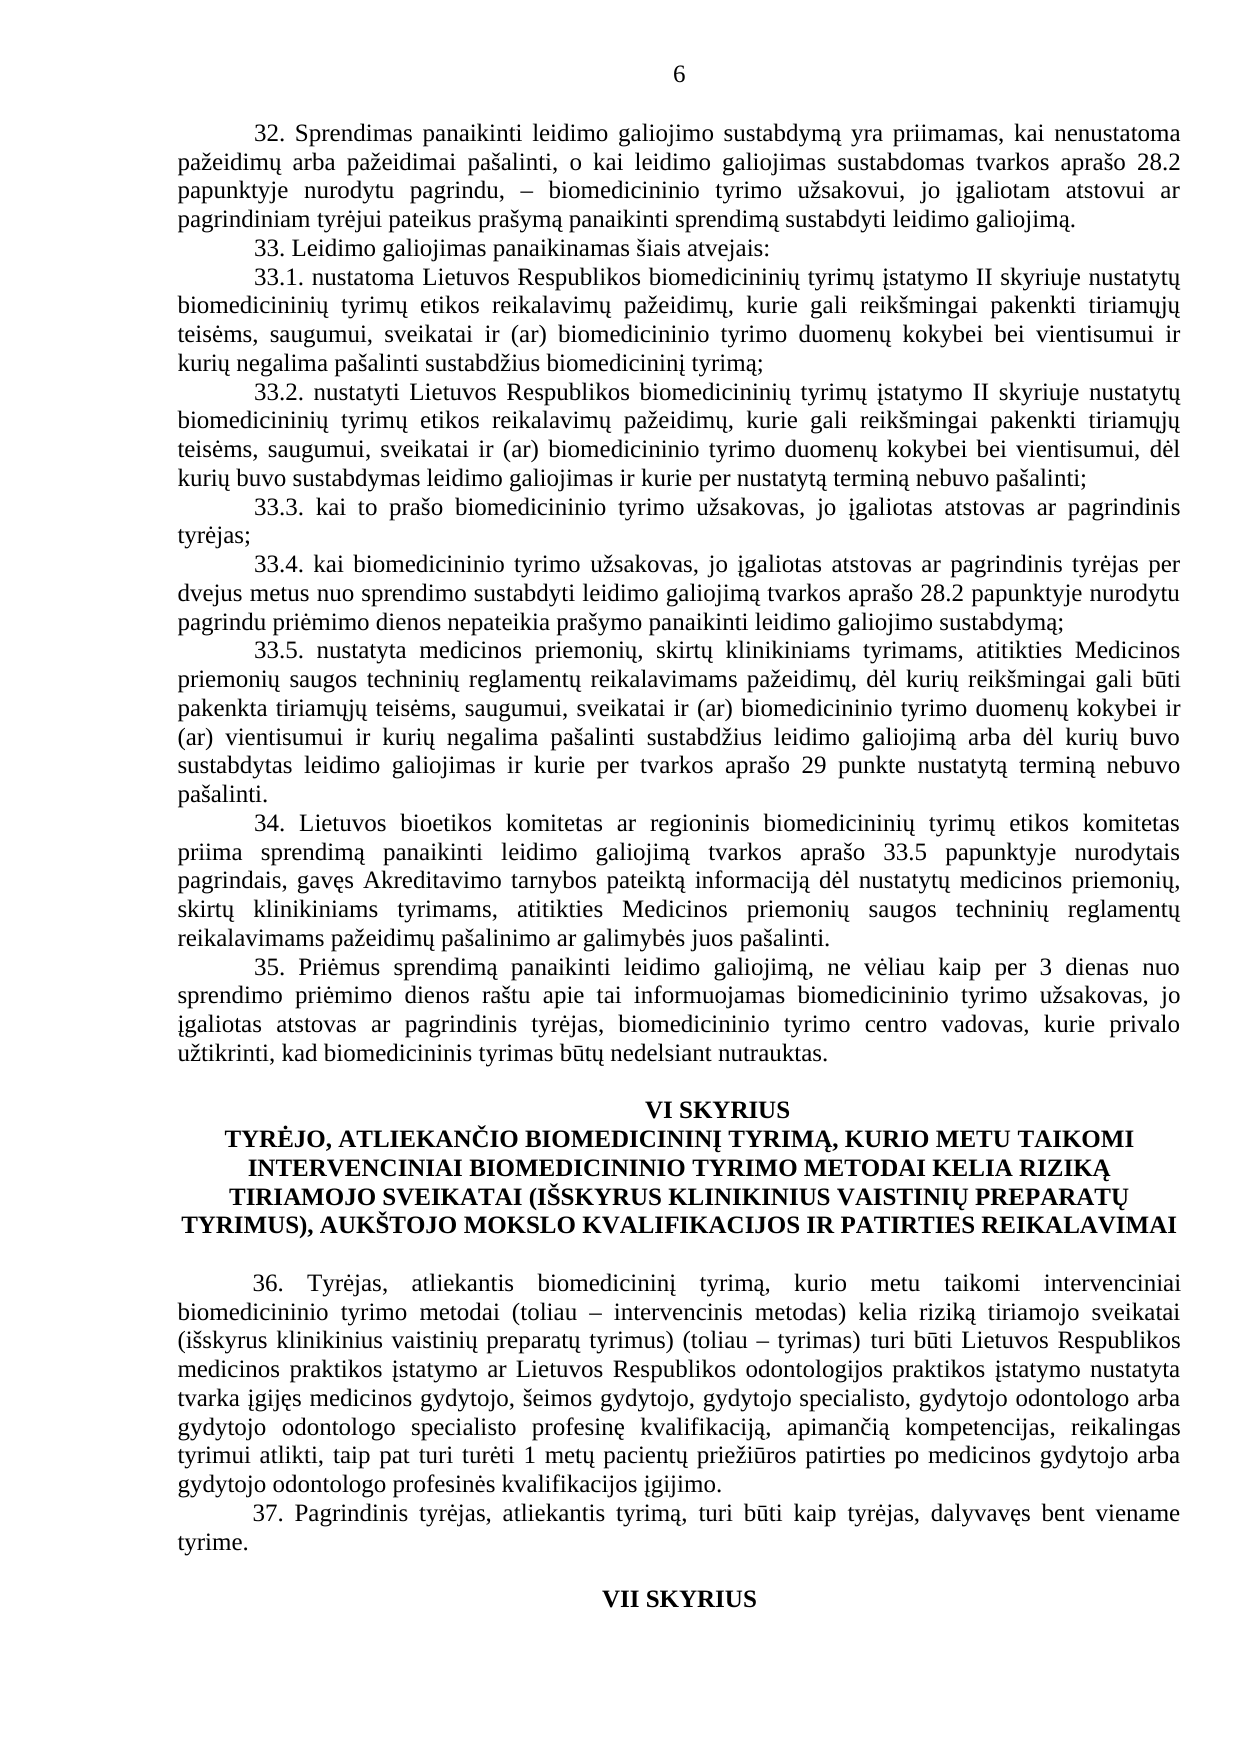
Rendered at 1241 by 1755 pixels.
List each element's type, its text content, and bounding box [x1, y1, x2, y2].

text 33.5. nustatyta medicinos priemonių, skirtų klinikiniams tyrimams, atitikties Medicinos priemonių saugos techninių reglamentų reikalavimams pažeidimų, dėl kurių reikšmingai gali būti pakenkta tiriamųjų teisėms, saugumui, sveikatai ir (ar) biomedicininio tyrimo duomenų kokybei ir (ar) vientisumui ir kurių negalima pašalinti sustabdžius leidimo galiojimą arba dėl kurių buvo sustabdytas leidimo galiojimas ir kurie per tvarkos aprašo 29 punkte nustatytą terminą nebuvo pašalinti. [177, 636, 1181, 808]
text 33.2. nustatyti Lietuvos Respublikos biomedicininių tyrimų įstatymo II skyriuje nustatytų biomedicininių tyrimų etikos reikalavimų pažeidimų, kurie gali reikšmingai pakenkti tiriamųjų teisėms, saugumui, sveikatai ir (ar) biomedicininio tyrimo duomenų kokybei bei vientisumui, dėl kurių buvo sustabdymas leidimo galiojimas ir kurie per nustatytą terminą nebuvo pašalinti; [177, 377, 1181, 492]
text 33.4. kai biomedicininio tyrimo užsakovas, jo įgaliotas atstovas ar pagrindinis tyrėjas per dvejus metus nuo sprendimo sustabdyti leidimo galiojimą tvarkos aprašo 28.2 papunktyje nurodytu pagrindu priėmimo dienos nepateikia prašymo panaikinti leidimo galiojimo sustabdymą; [177, 549, 1181, 636]
text VII skyrius [177, 1584, 1181, 1613]
text 36. Tyrėjas, atliekantis biomedicininį tyrimą, kurio metu taikomi intervenciniai biomedicininio tyrimo metodai (toliau – intervencinis metodas) kelia riziką tiriamojo sveikatai (išskyrus klinikinius vaistinių preparatų tyrimus) (toliau – tyrimas) turi būti Lietuvos Respublikos medicinos praktikos įstatymo ar Lietuvos Respublikos odontologijos praktikos įstatymo nustatyta tvarka įgijęs medicinos gydytojo, šeimos gydytojo, gydytojo specialisto, gydytojo odontologo arba gydytojo odontologo specialisto profesinę kvalifikaciją, apimančią kompetencijas, reikalingas tyrimui atlikti, taip pat turi turėti 1 metų pacientų priežiūros patirties po medicinos gydytojo arba gydytojo odontologo profesinės kvalifikacijos įgijimo. [177, 1268, 1181, 1498]
text 37. Pagrindinis tyrėjas, atliekantis tyrimą, turi būti kaip tyrėjas, dalyvavęs bent viename tyrime. [177, 1498, 1181, 1556]
text 35. Priėmus sprendimą panaikinti leidimo galiojimą, ne vėliau kaip per 3 dienas nuo sprendimo priėmimo dienos raštu apie tai informuojamas biomedicininio tyrimo užsakovas, jo įgaliotas atstovas ar pagrindinis tyrėjas, biomedicininio tyrimo centro vadovas, kurie privalo užtikrinti, kad biomedicininis tyrimas būtų nedelsiant nutrauktas. [177, 952, 1181, 1067]
text 34. Lietuvos bioetikos komitetas ar regioninis biomedicininių tyrimų etikos komitetas priima sprendimą panaikinti leidimo galiojimą tvarkos aprašo 33.5 papunktyje nurodytais pagrindais, gavęs Akreditavimo tarnybos pateiktą informaciją dėl nustatytų medicinos priemonių, skirtų klinikiniams tyrimams, atitikties Medicinos priemonių saugos techninių reglamentų reikalavimams pažeidimų pašalinimo ar galimybės juos pašalinti. [177, 808, 1181, 952]
text VI SKYRIUS [177, 1096, 1181, 1124]
text 33. Leidimo galiojimas panaikinamas šiais atvejais: [177, 233, 1181, 262]
text TYRĖJO, ATLIEKANČIO BIOMEDICININĮ TYRIMĄ, KURIO METU TAIKOMI INTERVENCINIAI BIOMEDICININIO TYRIMO METODAI KELIA RIZIKĄ TIRIAMOJO SVEIKATAI (IŠSKYRUS KLINIKINIUS VAISTINIŲ PREPARATŲ TYRIMUS), AUKŠTOJO MOKSLO KVALIFIKACIJOS IR PATIRTIES REIKALAVIMAI [177, 1124, 1181, 1239]
text 33.3. kai to prašo biomedicininio tyrimo užsakovas, jo įgaliotas atstovas ar pagrindinis tyrėjas; [177, 492, 1181, 549]
text 33.1. nustatoma Lietuvos Respublikos biomedicininių tyrimų įstatymo II skyriuje nustatytų biomedicininių tyrimų etikos reikalavimų pažeidimų, kurie gali reikšmingai pakenkti tiriamųjų teisėms, saugumui, sveikatai ir (ar) biomedicininio tyrimo duomenų kokybei bei vientisumui ir kurių negalima pašalinti sustabdžius biomedicininį tyrimą; [177, 262, 1181, 377]
text 32. Sprendimas panaikinti leidimo galiojimo sustabdymą yra priimamas, kai nenustatoma pažeidimų arba pažeidimai pašalinti, o kai leidimo galiojimas sustabdomas tvarkos aprašo 28.2 papunktyje nurodytu pagrindu, – biomedicininio tyrimo užsakovui, jo įgaliotam atstovui ar pagrindiniam tyrėjui pateikus prašymą panaikinti sprendimą sustabdyti leidimo galiojimą. [177, 118, 1181, 233]
